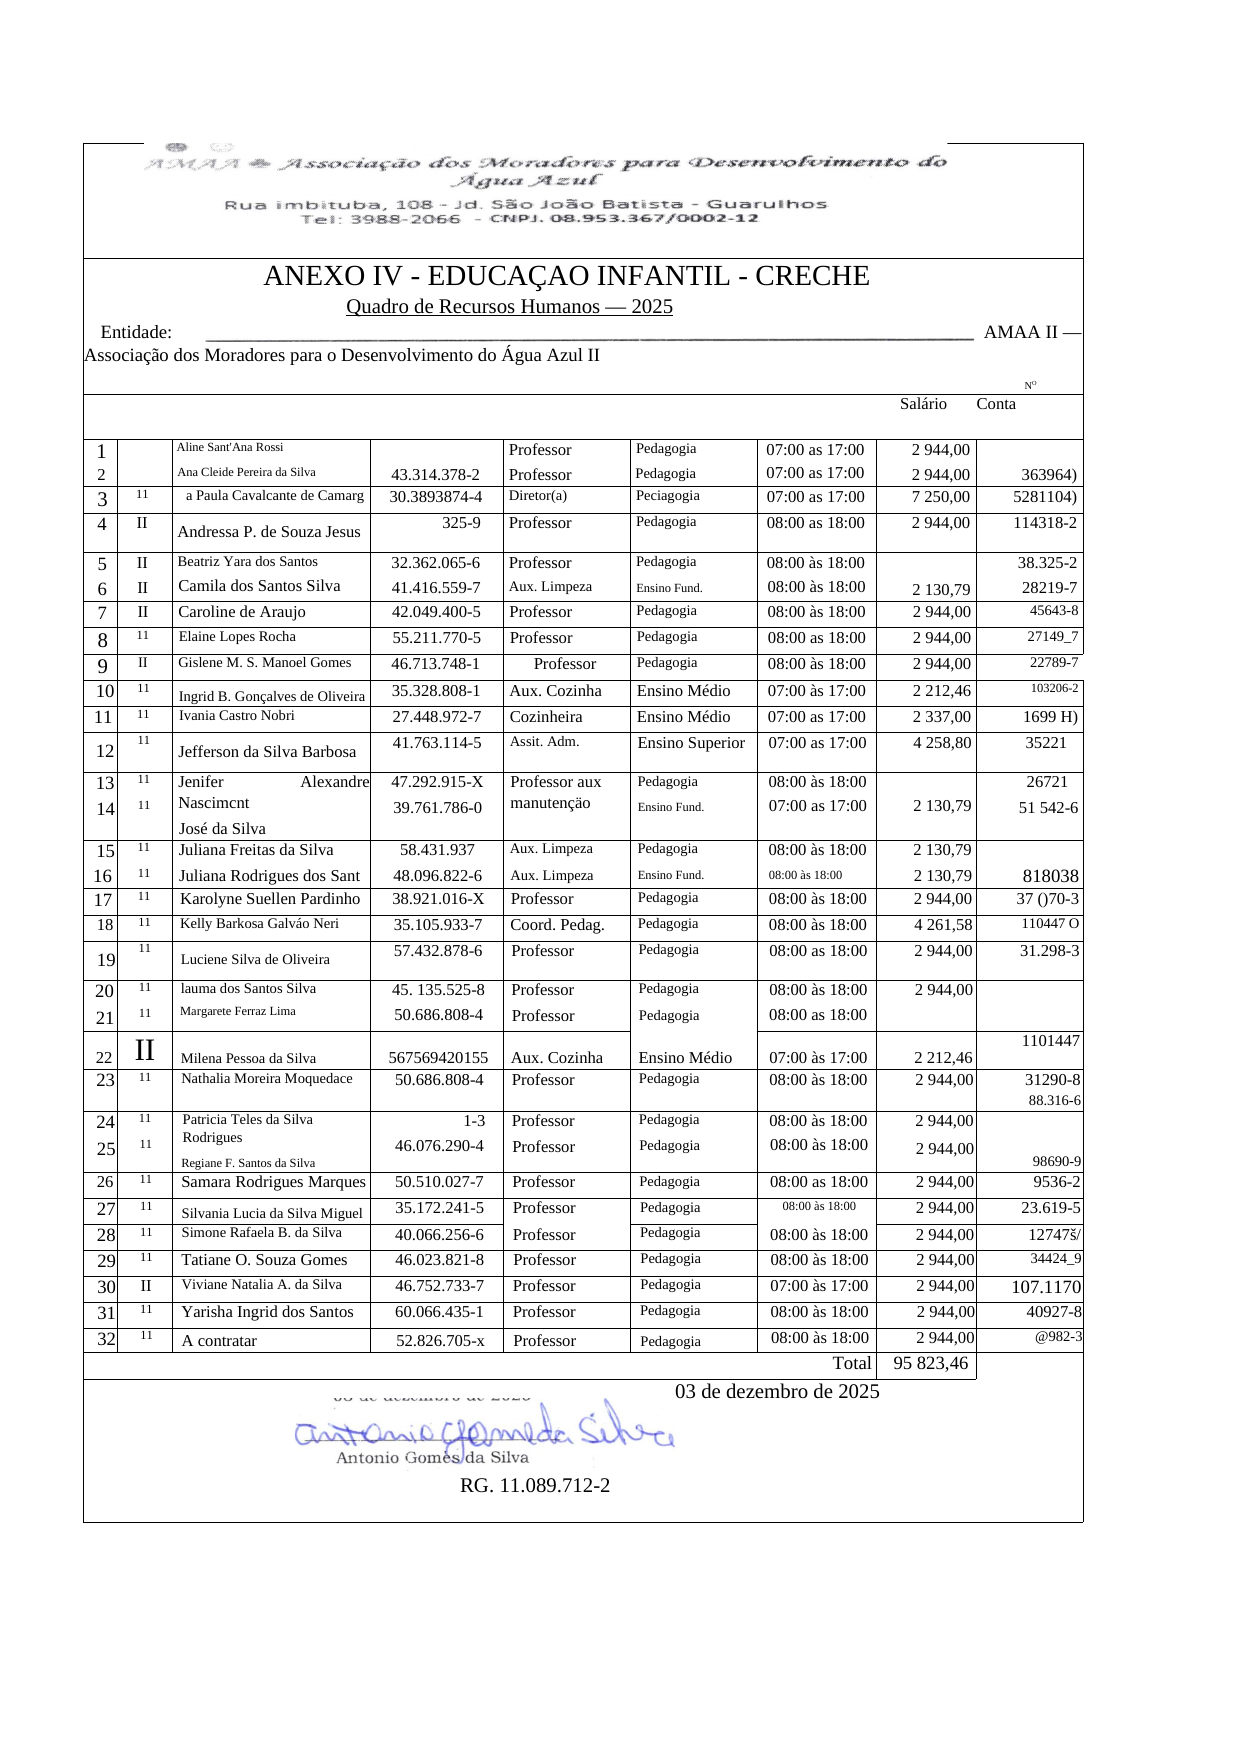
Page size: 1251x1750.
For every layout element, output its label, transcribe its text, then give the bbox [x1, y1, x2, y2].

table_cell Gislene M. S. Manoel Gomes [173, 655, 370, 680]
table_cell Pedagogia [631, 942, 757, 980]
table_cell Pedagogia [631, 514, 757, 552]
table_cell II [118, 1032, 172, 1069]
table_cell 363964) [977, 440, 1083, 486]
table_cell Jefferson da Silva Barbosa [173, 733, 370, 772]
table_cell 2 944,00 [877, 889, 976, 915]
table_cell 107.1170 [977, 1277, 1083, 1302]
table_cell 5281104) [977, 487, 1083, 512]
table_cell II [118, 1277, 172, 1302]
table_cell [503, 395, 630, 439]
table_cell 7 [84, 602, 117, 627]
table_cell Milena Pessoa da Silva [173, 1032, 370, 1069]
table_cell 2 130,79 [877, 773, 976, 840]
table_cell 45643-8 [977, 602, 1083, 627]
table_cell 08:00 as 18:00 [758, 1173, 876, 1198]
table_cell 3 [84, 487, 117, 512]
table_cell 2 130,79 2 130,79 [877, 841, 976, 888]
table_cell 42.049.400-5 [371, 602, 503, 627]
table_cell Jenifer Alexandre Nascimcnt José da Silva [173, 773, 370, 840]
table_cell Beatriz Yara dos Santos Camila dos Santos Silva [173, 553, 370, 601]
table_cell Pedagogia Pedagogia [631, 981, 757, 1031]
table_cell 11 11 [118, 773, 172, 840]
table_cell 2 944,00 2 944,00 [877, 1112, 976, 1172]
table_cell 103206-2 [977, 681, 1083, 706]
table_cell Aux. Limpeza Aux. Limpeza [504, 841, 630, 888]
table_cell 11 [118, 1225, 172, 1249]
table_cell 2 944,00 [877, 1329, 976, 1351]
table_cell 08:00 as 18:00 [758, 942, 876, 980]
table_cell 2 944,00 [877, 942, 976, 980]
table_cell [976, 1353, 1083, 1522]
table_cell 29 [84, 1251, 117, 1276]
table_cell 35.105.933-7 [371, 916, 503, 941]
table_cell 08:00 às 18:00 [758, 1070, 876, 1111]
table_cell 8 [84, 628, 117, 653]
table_cell 32.362.065-6 41.416.559-7 [371, 553, 503, 601]
table_cell Professor [504, 1224, 630, 1249]
table_cell 2 944,00 [877, 1303, 976, 1328]
table_cell 27 [84, 1199, 117, 1224]
table_cell 08:00 às 18:00 08:00 às 18:00 [758, 841, 876, 888]
table_cell 08:00 as 18:00 [758, 514, 876, 552]
table_cell 43.314.378-2 [371, 440, 503, 486]
table_cell 07:00 as 17:00 [758, 733, 876, 772]
table_cell [117, 395, 172, 439]
table_cell 38.325-2 28219-7 [977, 553, 1083, 601]
table_cell 57.432.878-6 [371, 942, 503, 980]
table_header [84, 144, 1083, 258]
table_cell II II [118, 553, 172, 601]
table_cell A contratar [173, 1329, 370, 1351]
table_cell 17 [84, 889, 117, 915]
table_cell Professor Professor [504, 981, 630, 1031]
table_cell 20 21 [84, 981, 117, 1031]
table_cell 2 130,79 [877, 553, 976, 601]
table_cell Ensino Médio [631, 681, 757, 706]
table_cell [630, 395, 757, 439]
table_cell [977, 981, 1083, 1031]
table_cell 1101447 [977, 1032, 1083, 1069]
table_cell Pedagogia [631, 1173, 757, 1198]
table_cell 1699 H) [977, 707, 1083, 732]
table_cell Pedagogia Ensino Fund. [631, 773, 757, 840]
table_cell 567569420155 [371, 1032, 503, 1069]
table_cell 08:00 às 18:00 [758, 1199, 876, 1224]
table_cell 2 944,00 [877, 655, 976, 680]
table_cell 46.023.821-8 [371, 1251, 503, 1276]
table_cell 818038 [977, 841, 1083, 888]
table_cell Pedagogia Pedagogia [631, 1112, 757, 1172]
table_cell 13 14 [84, 773, 117, 840]
table_cell Total [84, 1353, 876, 1378]
table_cell 110447 O [977, 916, 1083, 941]
table_cell 2 944,00 [877, 1199, 976, 1224]
table_cell [118, 440, 172, 486]
table_cell 325-9 [371, 514, 503, 552]
table_cell Pedagogia [631, 916, 757, 941]
table_cell 2 337,00 [877, 707, 976, 732]
table_cell 11 [118, 916, 172, 941]
table_cell 32 [84, 1329, 117, 1351]
table_cell 19 [84, 942, 117, 980]
table_cell Kelly Barkosa Galváo Neri [173, 916, 370, 941]
table_cell 35221 [977, 733, 1083, 772]
table_cell Elaine Lopes Rocha [173, 628, 370, 653]
table_cell Pedagogia Ensino Fund. [631, 841, 757, 888]
table_cell 11 11 [118, 1112, 172, 1172]
table_cell 11 [118, 487, 172, 512]
table_cell Karolyne Suellen Pardinho [173, 889, 370, 915]
table_cell Ensino Médio [631, 1031, 757, 1069]
table_cell 26 [84, 1173, 117, 1198]
table_cell 07:00 as 17:00 [758, 487, 876, 512]
table_cell Pedagogia [631, 1251, 757, 1276]
table_cell 58.431.937 48.096.822-6 [371, 841, 503, 888]
table_cell Professor Professor [504, 440, 630, 486]
table_cell 2 944,00 [877, 628, 976, 653]
table_cell Professor [504, 1199, 630, 1224]
table_cell Assit. Adm. [504, 733, 630, 772]
table_cell 12 [84, 733, 117, 772]
table_cell 11 [118, 889, 172, 915]
table_cell Diretor(a) [504, 487, 630, 512]
table_cell a Paula Cavalcante de Camarg [173, 487, 370, 512]
table_cell Viviane Natalia A. da Silva [173, 1277, 370, 1302]
table_cell ANEXO IV - EDUCAÇAO INFANTIL - CRECHE Quadro de Recursos Humanos — 2025 Entidade: AMAA II — Associação dos Moradores para o Desenvolvimento do Água Azul II NO [84, 259, 1083, 393]
table_cell Ensino Médio [631, 707, 757, 732]
table_cell @982-3 [977, 1329, 1083, 1351]
table_cell 1-3 46.076.290-4 [371, 1112, 503, 1172]
table_cell 2 212,46 [877, 681, 976, 706]
table_cell Salário [876, 395, 976, 439]
table_cell Samara Rodrigues Marques [173, 1173, 370, 1198]
table_cell 27.448.972-7 [371, 707, 503, 732]
table_cell 2 944,00 [877, 1070, 976, 1111]
table_cell 98690-9 [977, 1112, 1083, 1172]
table_cell 2 944,00 [877, 981, 976, 1031]
table_cell 08:00 às 18:00 [758, 1224, 876, 1249]
table_cell 55.211.770-5 [371, 628, 503, 653]
table_cell Pedagogia [631, 1303, 757, 1328]
table_cell Juliana Freitas da Silva Juliana Rodrigues dos Sant [173, 841, 370, 888]
table_cell Professor [504, 889, 630, 915]
table_cell Simone Rafaela B. da Silva [173, 1225, 370, 1249]
table_cell 41.763.114-5 [371, 733, 503, 772]
table_cell 23 [84, 1070, 117, 1111]
table_cell 31.298-3 [977, 942, 1083, 980]
table_cell 11 [118, 628, 172, 653]
table_cell Professor [504, 1173, 630, 1198]
table_cell Conta [976, 395, 1083, 439]
table_cell 2 944,00 [877, 514, 976, 552]
table_cell Professor [504, 628, 630, 653]
table_cell 50.510.027-7 [371, 1173, 503, 1198]
table_cell 07:00 às 17:00 [758, 1277, 876, 1302]
table_cell Professor [504, 1070, 630, 1111]
table_cell 35.328.808-1 [371, 681, 503, 706]
table_cell 2 212,46 [877, 1032, 976, 1069]
table_cell 11 [118, 1303, 172, 1328]
table_cell Professor [504, 655, 630, 680]
table_cell 11 [118, 1329, 172, 1351]
table_cell 11 [118, 1251, 172, 1276]
table_cell 2 944,00 [877, 1173, 976, 1198]
table_cell Pedagogia [631, 1277, 757, 1302]
table_cell 1 2 [84, 440, 117, 486]
table_cell Professor [504, 1277, 630, 1302]
table_cell Aline Sant'Ana Rossi Ana Cleide Pereira da Silva [173, 440, 370, 486]
table_cell Pedagogia [631, 655, 757, 680]
table_cell Pedagogia [631, 1329, 757, 1351]
table_cell Professor [504, 942, 630, 980]
table_cell 08:00 às 18:00 [758, 602, 876, 627]
table_cell 47.292.915-X 39.761.786-0 [371, 773, 503, 840]
table_cell 28 [84, 1225, 117, 1249]
table_cell Andressa P. de Souza Jesus [173, 514, 370, 552]
table_cell 11 [118, 942, 172, 980]
table_cell Professor [504, 1251, 630, 1276]
table_cell 11 11 [118, 841, 172, 888]
table_cell [370, 395, 503, 439]
table_cell Ingrid B. Gonçalves de Oliveira [173, 681, 370, 706]
table_cell 50.686.808-4 [371, 1070, 503, 1111]
table_cell Pedagogia [631, 602, 757, 627]
table_cell 7 250,00 [877, 487, 976, 512]
table_cell 40.066.256-6 [371, 1225, 503, 1249]
table_cell 08:00 às 18:00 08:00 às 18:00 [758, 553, 876, 601]
table_cell 07:00 às 17:00 [758, 1032, 876, 1069]
table_cell Pedagogia [631, 628, 757, 653]
table_cell 08:00 às 18:00 [758, 1329, 876, 1351]
table_cell 08:00 às 18:00 08:00 as 18:00 [758, 981, 876, 1031]
table_cell lauma dos Santos Silva Margarete Ferraz Lima [173, 981, 370, 1031]
table_cell 22 [84, 1032, 117, 1069]
table_cell 24 25 [84, 1112, 117, 1172]
table_cell Pedagogia [631, 1199, 757, 1224]
table_cell 08:00 às 18:00 [758, 655, 876, 680]
table_cell 11 [118, 1070, 172, 1111]
table_cell 08:00 às 18:00 [758, 889, 876, 915]
table_cell 45. 135.525-8 50.686.808-4 [371, 981, 503, 1031]
table_cell [757, 395, 876, 439]
table_cell 23.619-5 [977, 1199, 1083, 1224]
table_cell 11 [118, 1199, 172, 1224]
table_cell 08:00 às 18:00 [758, 1303, 876, 1328]
table_cell II [118, 655, 172, 680]
table_cell 52.826.705-x [371, 1329, 503, 1351]
table_cell 15 16 [84, 841, 117, 888]
table_cell 07:00 às 17:00 [758, 681, 876, 706]
table_cell II [118, 602, 172, 627]
table_cell 2 944,00 2 944,00 [877, 440, 976, 486]
table_cell Patricia Teles da Silva Rodrigues Regiane F. Santos da Silva [173, 1112, 370, 1172]
table_cell 2 944,00 [877, 1225, 976, 1249]
table_cell 2 944,00 [877, 1277, 976, 1302]
table_cell 4 258,80 [877, 733, 976, 772]
table_cell 10 [84, 681, 117, 706]
table_cell 26721 51 542-6 [977, 773, 1083, 840]
table_cell 30.3893874-4 [371, 487, 503, 512]
table_cell Coord. Pedag. [504, 916, 630, 941]
table_cell [84, 395, 117, 439]
table_cell Caroline de Araujo [173, 602, 370, 627]
table_cell Yarisha Ingrid dos Santos [173, 1303, 370, 1328]
table_cell 07:00 as 17:00 07:00 as 17:00 [758, 440, 876, 486]
table_cell 18 [84, 916, 117, 941]
table_cell 2 944,00 [877, 1251, 976, 1276]
table_cell Professor Professor [504, 1112, 630, 1172]
table_cell Pedagogia [631, 1070, 757, 1111]
table_cell 9536-2 [977, 1173, 1083, 1198]
table_cell 34424_9 [977, 1251, 1083, 1276]
table_cell 08:00 às 18:00 [758, 1251, 876, 1276]
table_cell 37 ()70-3 [977, 889, 1083, 915]
table_cell Pedagogia Pedagogia [631, 440, 757, 486]
table_cell 9 [84, 655, 117, 680]
table_cell Aux. Cozinha [504, 1032, 630, 1069]
table_cell 11 [84, 707, 117, 732]
table_cell Ensino Superior [631, 733, 757, 772]
table_cell 11 [118, 681, 172, 706]
table_cell 07:00 as 17:00 [758, 707, 876, 732]
table_cell 95 823,46 [877, 1353, 976, 1378]
table_cell 4 [84, 514, 117, 552]
table_cell 30 [84, 1277, 117, 1302]
table_cell 31290-8 88.316-6 [977, 1070, 1083, 1111]
table_cell Professor [504, 514, 630, 552]
table_cell Tatiane O. Souza Gomes [173, 1251, 370, 1276]
table_cell 27149_7 [977, 628, 1083, 653]
table_cell 11 11 [118, 981, 172, 1031]
table_cell Nathalia Moreira Moquedace [173, 1070, 370, 1111]
table_cell 46.713.748-1 [371, 655, 503, 680]
table_cell 08:00 às 18:00 08:00 às 18:00 [758, 1112, 876, 1172]
table_cell Silvania Lucia da Silva Miguel [173, 1199, 370, 1224]
table_cell 08:00 às 18:00 07:00 as 17:00 [758, 773, 876, 840]
table_cell 114318-2 [977, 514, 1083, 552]
table_cell Professor Aux. Limpeza [504, 553, 630, 601]
table_cell 08:00 as 18:00 [758, 628, 876, 653]
table_cell 4 261,58 [877, 916, 976, 941]
table_cell Luciene Silva de Oliveira [173, 942, 370, 980]
table_cell 11 [118, 1173, 172, 1198]
table_cell 2 944,00 [877, 602, 976, 627]
table_cell 31 [84, 1303, 117, 1328]
table_cell 12747š/ [977, 1225, 1083, 1249]
table_cell Professor [504, 1303, 630, 1328]
table_cell Professor [504, 602, 630, 627]
table_cell 46.752.733-7 [371, 1277, 503, 1302]
table_cell Peciagogia [631, 487, 757, 512]
table_cell 11 [118, 707, 172, 732]
table_cell [172, 395, 370, 439]
table_cell 22789-7 [977, 655, 1083, 680]
table_cell Pedagogia [631, 1225, 757, 1249]
table_cell Cozinheira [504, 707, 630, 732]
table_cell Aux. Cozinha [504, 681, 630, 706]
table_cell 35.172.241-5 [371, 1199, 503, 1224]
table_cell 11 [118, 733, 172, 772]
table_cell Ivania Castro Nobri [173, 707, 370, 732]
table_cell 03 de dezembro de 2025 RG. 11.089.712-2 [84, 1380, 976, 1522]
table_cell Pedagogia [631, 889, 757, 915]
table_cell 40927-8 [977, 1303, 1083, 1328]
table_cell 38.921.016-X [371, 889, 503, 915]
table_cell Professor aux manutençäo [504, 773, 630, 840]
table_cell 08:00 às 18:00 [758, 916, 876, 941]
table_cell II [118, 514, 172, 552]
table_cell 60.066.435-1 [371, 1303, 503, 1328]
table_cell Pedagogia Ensino Fund. [631, 553, 757, 601]
table_cell Professor [504, 1329, 630, 1351]
table_cell 5 6 [84, 553, 117, 601]
